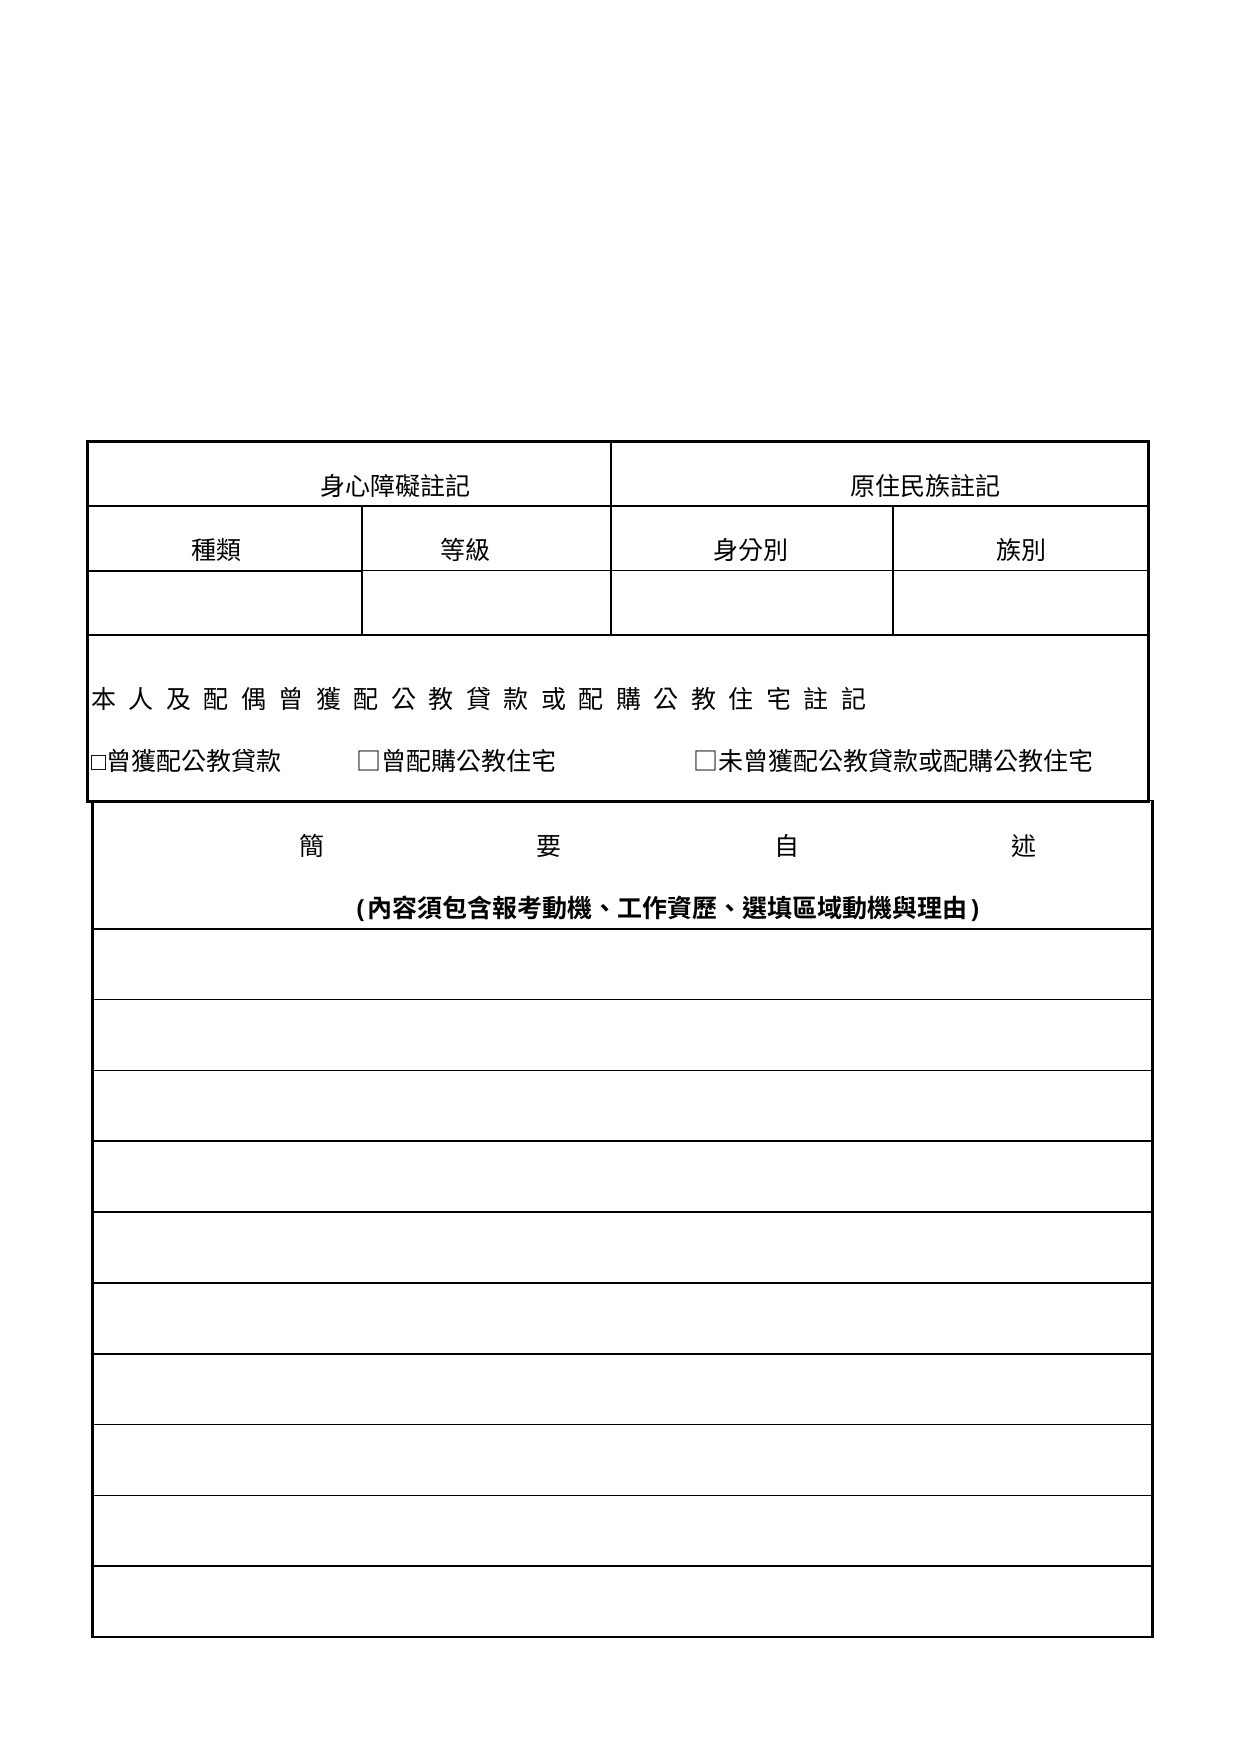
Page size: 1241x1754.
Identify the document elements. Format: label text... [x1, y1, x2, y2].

table_cell [94, 1213, 1151, 1282]
table_cell [94, 1000, 1151, 1069]
table_header 身心障礙註記 [89, 443, 610, 505]
table_cell [894, 571, 1147, 634]
table_cell [94, 1142, 1151, 1211]
table_cell 簡 要 自 述 (內容須包含報考動機、工作資歷、選填區域動機與理由) [94, 801, 1151, 928]
table_cell [612, 571, 892, 634]
table_cell [94, 1355, 1151, 1424]
table_cell [94, 1284, 1151, 1353]
table_cell [94, 1071, 1151, 1140]
table_cell [94, 1425, 1151, 1494]
table_cell [94, 1567, 1151, 1636]
table_cell [89, 572, 361, 634]
table_cell [363, 571, 610, 634]
table_cell [94, 1496, 1151, 1565]
table_cell 本 人 及 配 偶 曾 獲 配 公 教 貸 款 或 配 購 公 教 住 宅 註 記 □曾獲配公教貸款 □曾配購公教住宅 □未曾獲配公教貸款或配購公教住宅 [89, 636, 1147, 800]
table_cell 身分別 [612, 507, 892, 570]
table_cell 等級 [363, 507, 610, 570]
table_cell [94, 930, 1151, 999]
table_cell 族別 [894, 507, 1147, 570]
table_header 原住民族註記 [612, 443, 1147, 505]
table_cell 種類 [89, 507, 361, 570]
